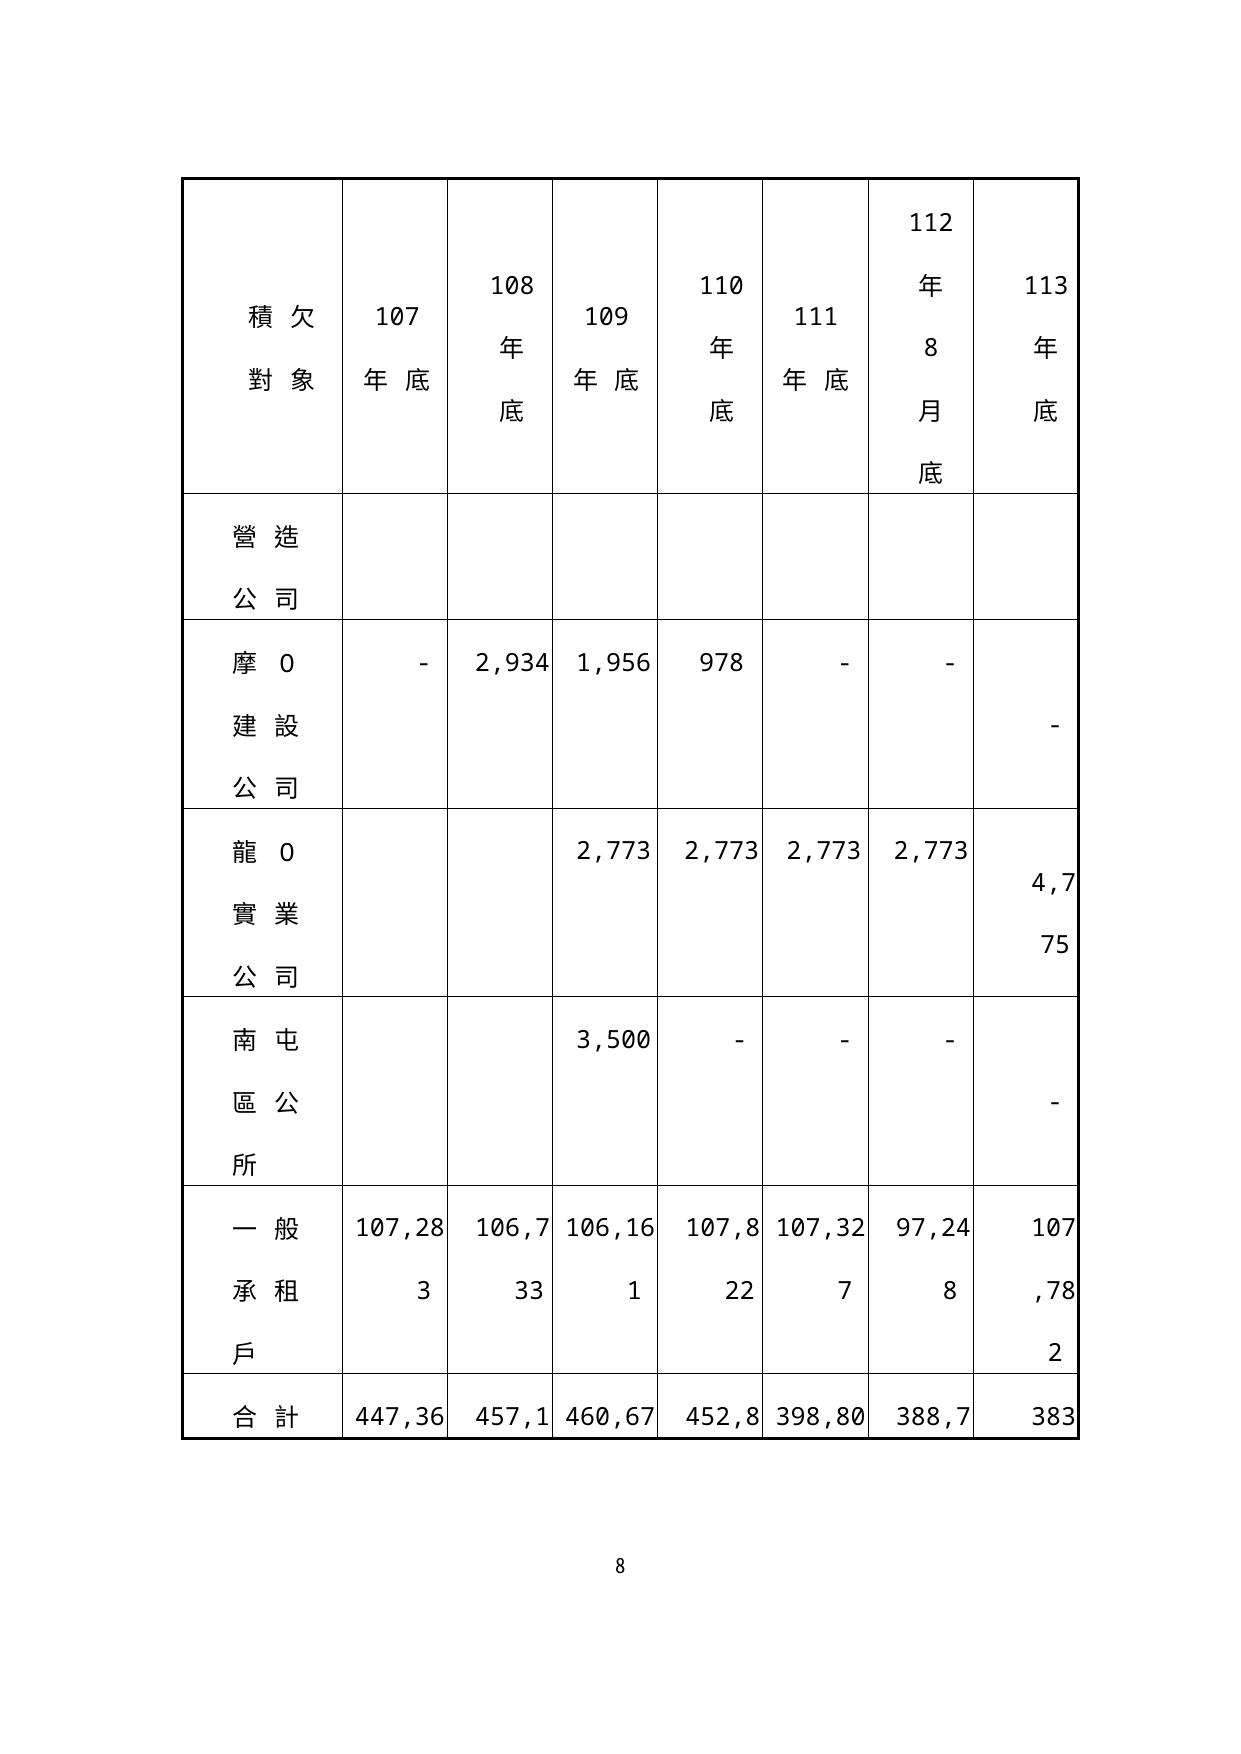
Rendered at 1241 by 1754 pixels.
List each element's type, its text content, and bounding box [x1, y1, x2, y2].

table_cell - [974, 620, 1077, 807]
table_cell 107,782 [974, 1186, 1077, 1373]
table_cell 摩O建設公司 [184, 620, 342, 807]
table_cell - [763, 620, 868, 807]
table_cell 452,8 [658, 1374, 762, 1437]
table_cell 一般承租戶 [184, 1186, 342, 1373]
table_cell [869, 494, 973, 619]
table_cell 460,67 [553, 1374, 657, 1437]
table_cell [448, 494, 552, 619]
table_cell [553, 494, 657, 619]
table_header 積欠對象 [184, 180, 342, 493]
table_cell 97,248 [869, 1186, 973, 1373]
table_cell 營造公司 [184, 494, 342, 619]
table_cell - [974, 997, 1077, 1184]
table_cell [343, 997, 447, 1184]
table_cell [658, 494, 762, 619]
table_cell [448, 809, 552, 996]
table_cell 2,773 [869, 809, 973, 996]
table_cell 107,822 [658, 1186, 762, 1373]
table_cell 106,733 [448, 1186, 552, 1373]
table_header 108年底 [448, 180, 552, 493]
table_cell - [343, 494, 447, 619]
table_cell 2,773 [658, 809, 762, 996]
table_cell [343, 809, 447, 996]
table_cell [763, 494, 868, 619]
table_cell - [869, 620, 973, 807]
table_cell 457,1 [448, 1374, 552, 1437]
table_cell 107,327 [763, 1186, 868, 1373]
table_cell 388,7 [869, 1374, 973, 1437]
table_cell 978 [658, 620, 762, 807]
table_header 107年底 [343, 180, 447, 493]
table_cell 383 [974, 1374, 1077, 1437]
table_cell - [763, 997, 868, 1184]
table_cell 107,283 [343, 1186, 447, 1373]
table_cell 447,36 [343, 1374, 447, 1437]
table_cell 1,956 [553, 620, 657, 807]
table_cell 合計 [184, 1374, 342, 1437]
table_cell [448, 997, 552, 1184]
table_cell 2,773 [763, 809, 868, 996]
table_cell 3,500 [553, 997, 657, 1184]
table_header 112年 8月底 [869, 180, 973, 493]
table_cell 南屯區公所 [184, 997, 342, 1184]
table_cell 398,80 [763, 1374, 868, 1437]
table_cell 2,934 [448, 620, 552, 807]
table_header 110年底 [658, 180, 762, 493]
table_cell 龍O實業公司 [184, 809, 342, 996]
table_cell [974, 494, 1077, 619]
table_header 113年底 [974, 180, 1077, 493]
table_cell - [869, 997, 973, 1184]
table_header 111年底 [763, 180, 868, 493]
table_cell - [658, 997, 762, 1184]
table_header 109年底 [553, 180, 657, 493]
table_cell - [343, 620, 447, 807]
table_cell 4,775 [974, 809, 1077, 996]
table_cell 106,161 [553, 1186, 657, 1373]
table_cell 2,773 [553, 809, 657, 996]
